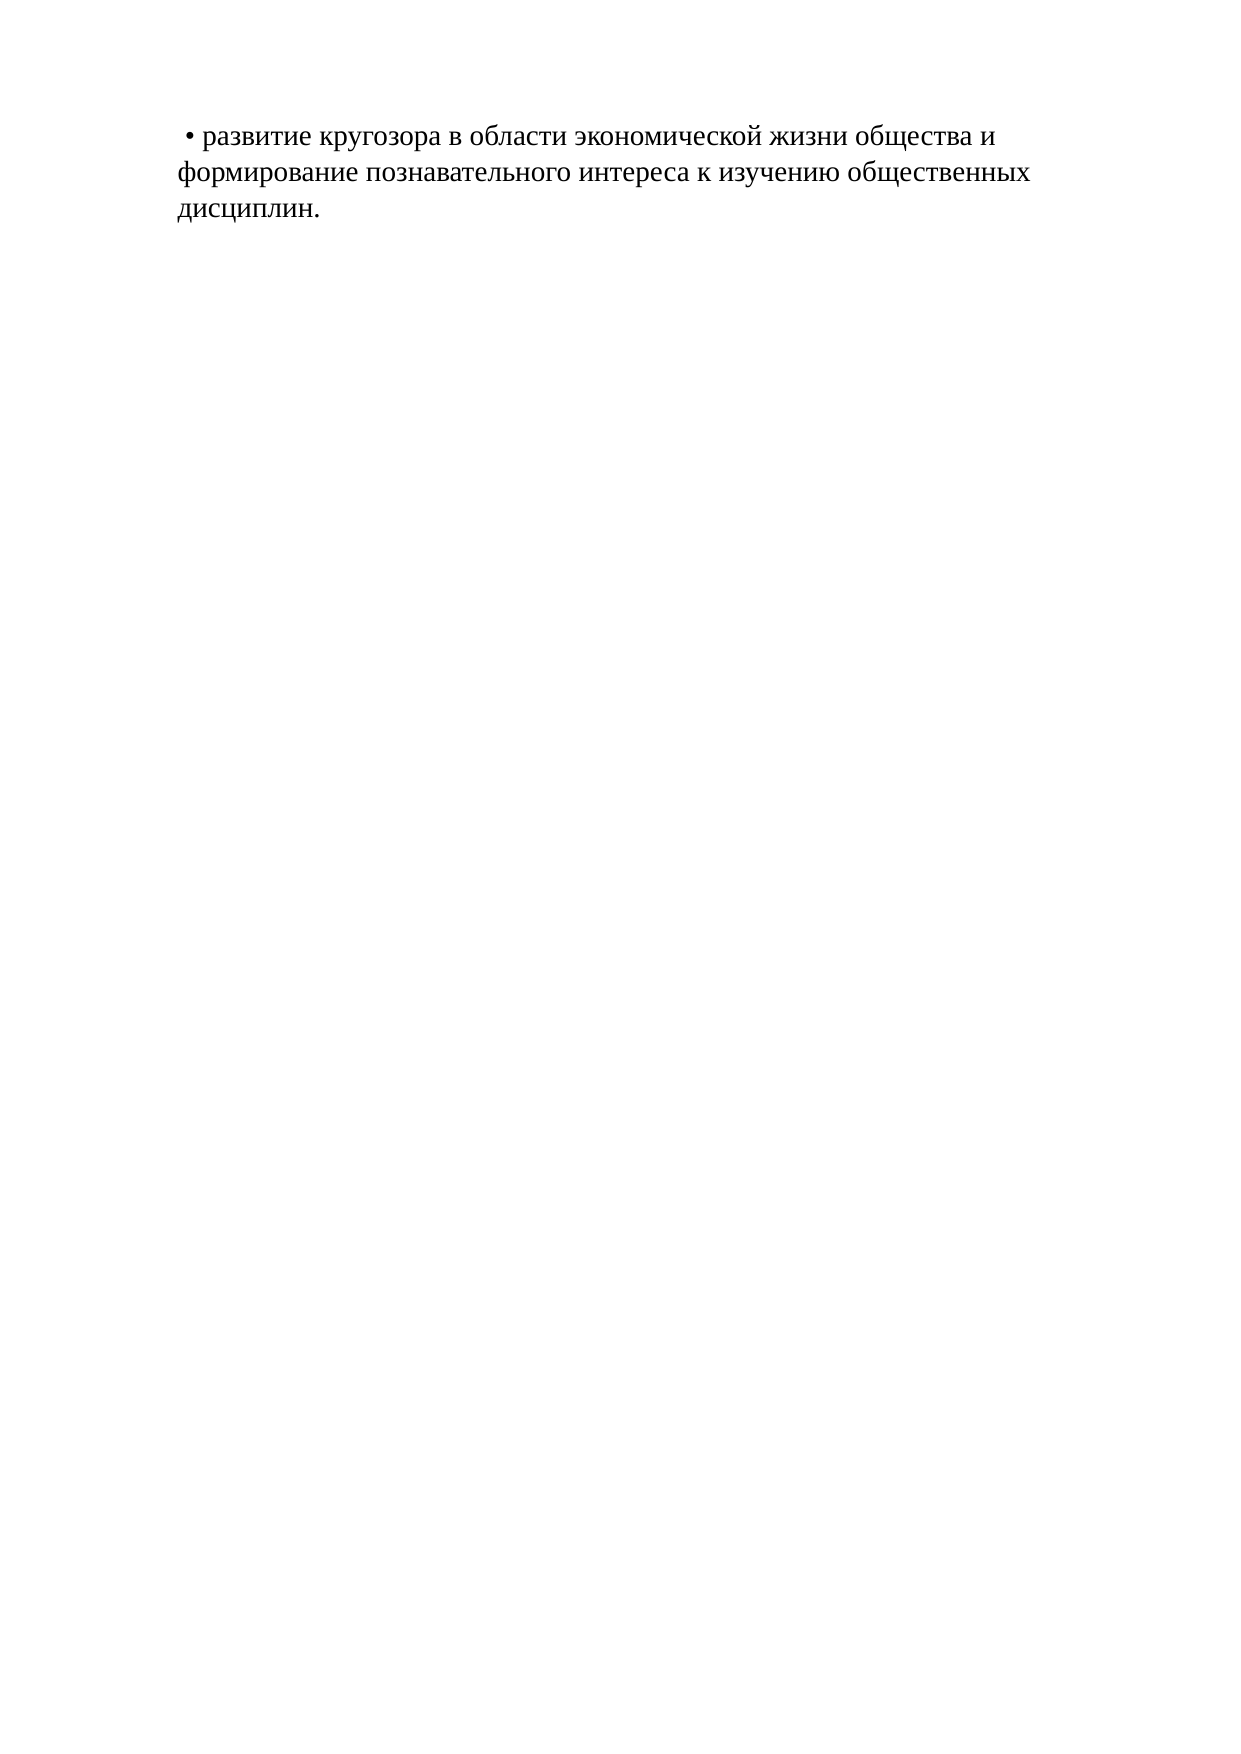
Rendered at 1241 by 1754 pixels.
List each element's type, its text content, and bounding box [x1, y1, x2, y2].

text • развитие кругозора в области экономической жизни общества и формирование познавательного интереса к изучению общественных дисциплин. [177, 118, 1152, 223]
